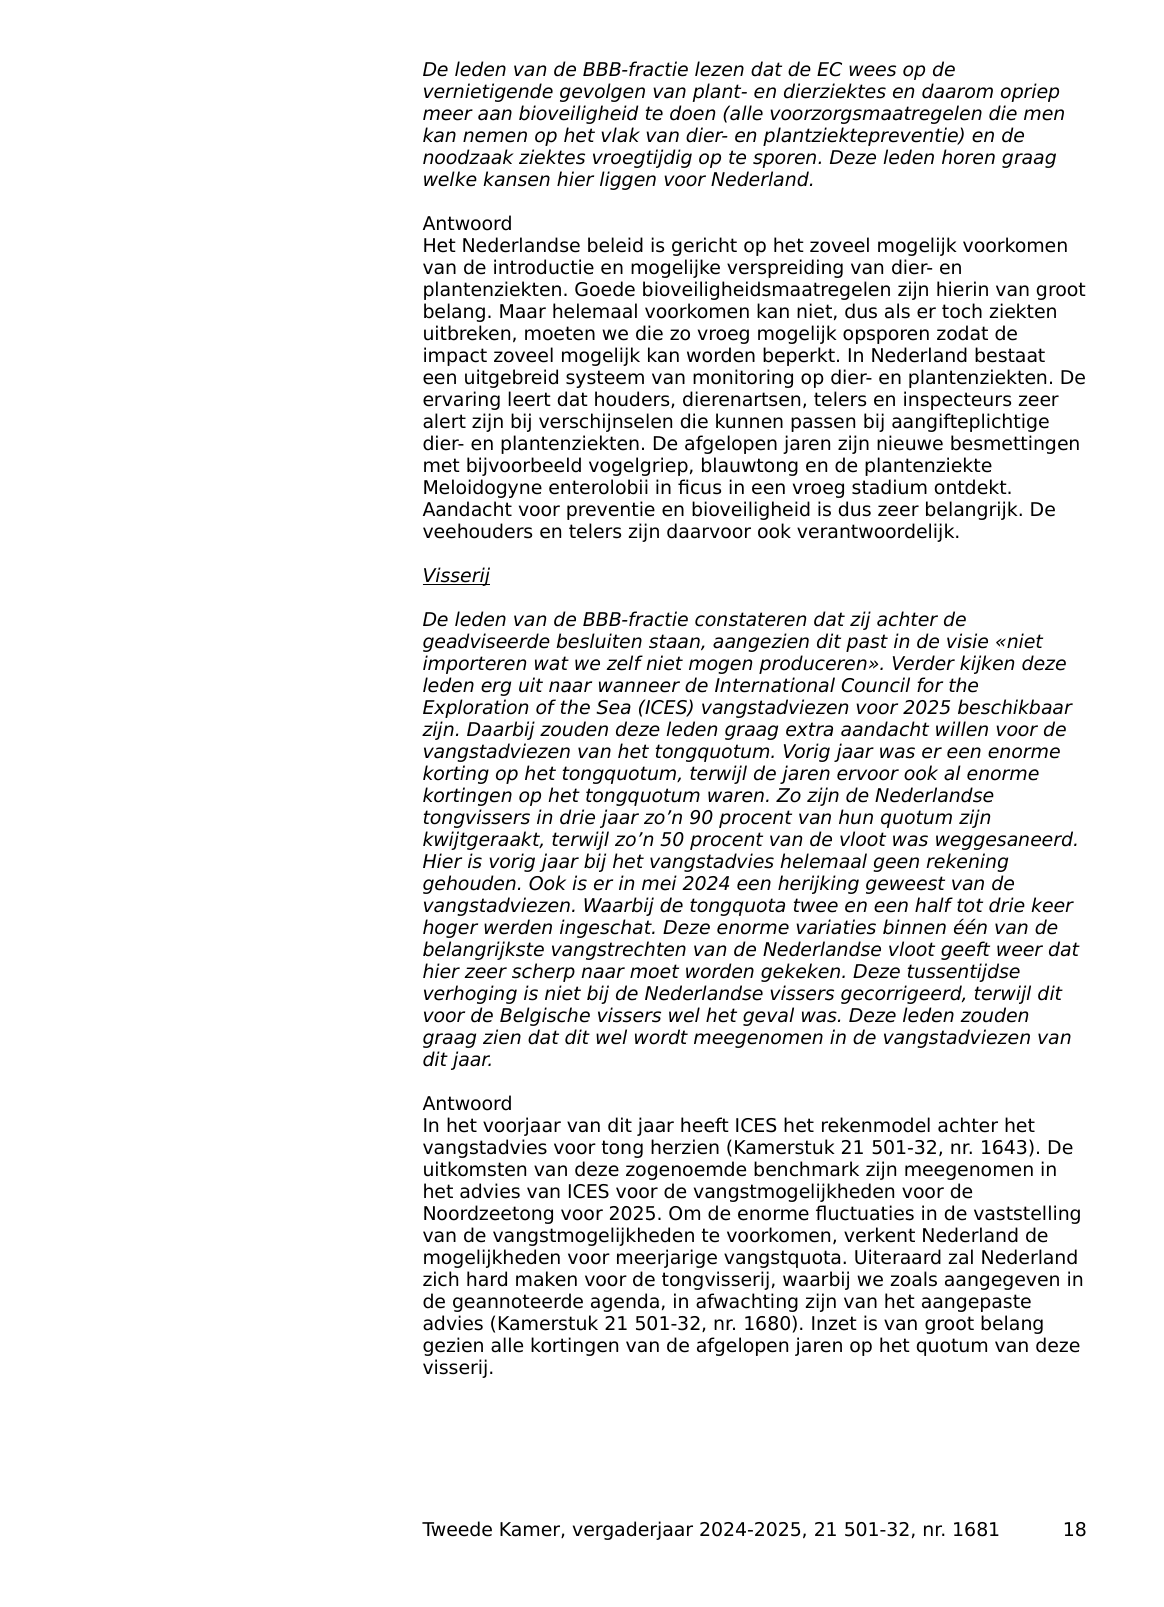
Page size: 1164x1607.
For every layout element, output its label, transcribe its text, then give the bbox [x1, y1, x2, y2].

subtitle Visserij [422, 565, 1087, 587]
text Antwoord [422, 213, 1087, 235]
text De leden van de BBB-fractie constateren dat zij achter de geadviseerde besluiten staan, aangezien dit past in de visie «niet importeren wat we zelf niet mogen produceren». Verder kijken deze leden erg uit naar wanneer de International Council for the Exploration of the Sea (ICES) vangstadviezen voor 2025 beschikbaar zijn. Daarbij zouden deze leden graag extra aandacht willen voor de vangstadviezen van het tongquotum. Vorig jaar was er een enorme korting op het tongquotum, terwijl de jaren ervoor ook al enorme kortingen op het tongquotum waren. Zo zijn de Nederlandse tongvissers in drie jaar zo’n 90 procent van hun quotum zijn kwijtgeraakt, terwijl zo’n 50 procent van de vloot was weggesaneerd. Hier is vorig jaar bij het vangstadvies helemaal geen rekening gehouden. Ook is er in mei 2024 een herijking geweest van de vangstadviezen. Waarbij de tongquota twee en een half tot drie keer hoger werden ingeschat. Deze enorme variaties binnen één van de belangrijkste vangstrechten van de Nederlandse vloot geeft weer dat hier zeer scherp naar moet worden gekeken. Deze tussentijdse verhoging is niet bij de Nederlandse vissers gecorrigeerd, terwijl dit voor de Belgische vissers wel het geval was. Deze leden zouden graag zien dat dit wel wordt meegenomen in de vangstadviezen van dit jaar. [422, 609, 1087, 1071]
text Antwoord [422, 1093, 1087, 1115]
text In het voorjaar van dit jaar heeft ICES het rekenmodel achter het vangstadvies voor tong herzien (Kamerstuk 21 501-32, nr. 1643). De uitkomsten van deze zogenoemde benchmark zijn meegenomen in het advies van ICES voor de vangstmogelijkheden voor de Noordzeetong voor 2025. Om de enorme fluctuaties in de vaststelling van de vangstmogelijkheden te voorkomen, verkent Nederland de mogelijkheden voor meerjarige vangstquota. Uiteraard zal Nederland zich hard maken voor de tongvisserij, waarbij we zoals aangegeven in de geannoteerde agenda, in afwachting zijn van het aangepaste advies (Kamerstuk 21 501-32, nr. 1680). Inzet is van groot belang gezien alle kortingen van de afgelopen jaren op het quotum van deze visserij. [422, 1115, 1087, 1379]
text Het Nederlandse beleid is gericht op het zoveel mogelijk voorkomen van de introductie en mogelijke verspreiding van dier- en plantenziekten. Goede bioveiligheidsmaatregelen zijn hierin van groot belang. Maar helemaal voorkomen kan niet, dus als er toch ziekten uitbreken, moeten we die zo vroeg mogelijk opsporen zodat de impact zoveel mogelijk kan worden beperkt. In Nederland bestaat een uitgebreid systeem van monitoring op dier- en plantenziekten. De ervaring leert dat houders, dierenartsen, telers en inspecteurs zeer alert zijn bij verschijnselen die kunnen passen bij aangifteplichtige dier- en plantenziekten. De afgelopen jaren zijn nieuwe besmettingen met bijvoorbeeld vogelgriep, blauwtong en de plantenziekte Meloidogyne enterolobii in ficus in een vroeg stadium ontdekt. Aandacht voor preventie en bioveiligheid is dus zeer belangrijk. De veehouders en telers zijn daarvoor ook verantwoordelijk. [422, 235, 1087, 543]
text De leden van de BBB-fractie lezen dat de EC wees op de vernietigende gevolgen van plant- en dierziektes en daarom opriep meer aan bioveiligheid te doen (alle voorzorgsmaatregelen die men kan nemen op het vlak van dier- en plantziektepreventie) en de noodzaak ziektes vroegtijdig op te sporen. Deze leden horen graag welke kansen hier liggen voor Nederland. [422, 59, 1087, 191]
